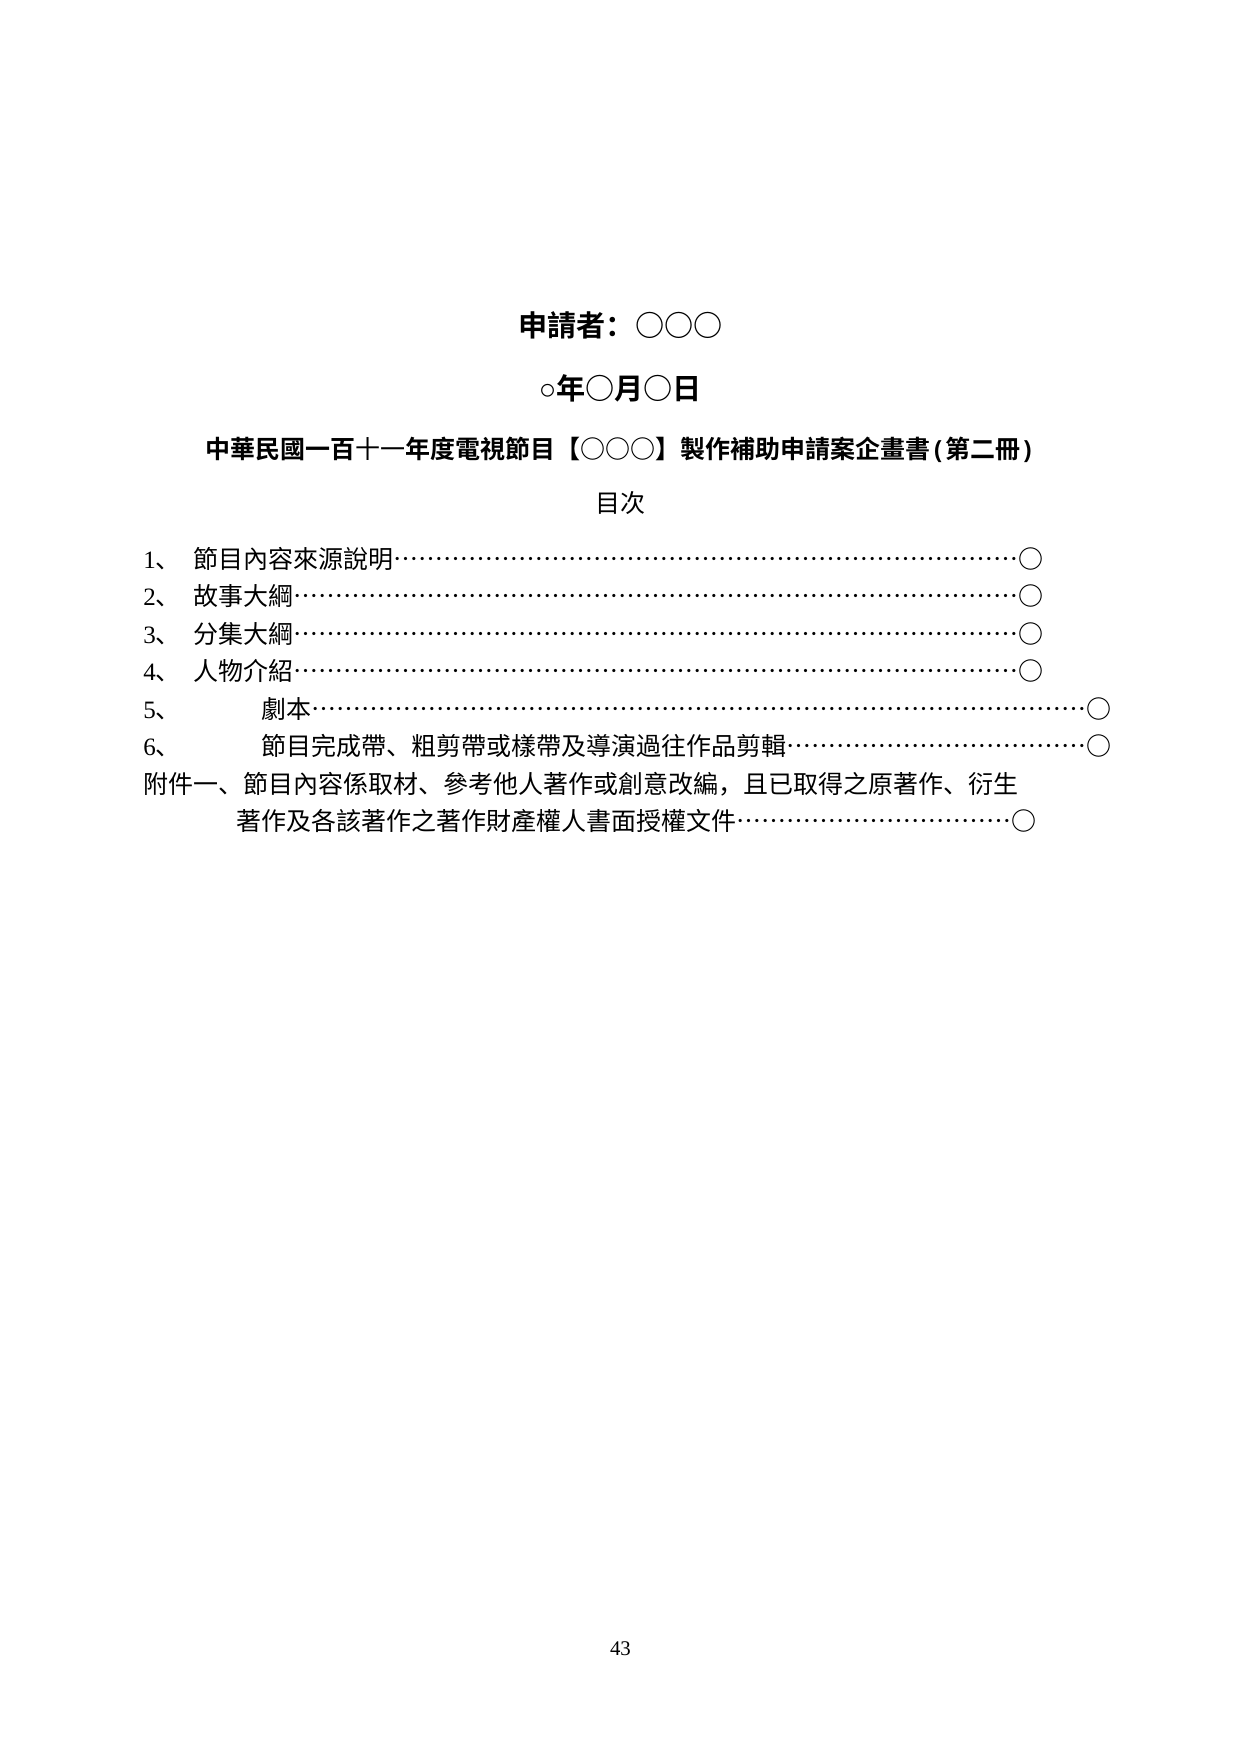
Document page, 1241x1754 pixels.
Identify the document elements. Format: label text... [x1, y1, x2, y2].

list 人物介紹……………………………………………………………………………○ [143, 651, 1122, 688]
text 申請者：○○○ [118, 302, 1122, 345]
text 附件一、節目內容係取材、參考他人著作或創意改編，且已取得之原著作、衍生 [143, 763, 1122, 801]
text ○年○月○日 [118, 366, 1122, 408]
list 節目完成帶、粗剪帶或樣帶及導演過往作品剪輯………………………………○ [143, 726, 1122, 763]
list 劇本…………………………………………………………………………………○ [143, 688, 1122, 726]
list 分集大綱……………………………………………………………………………○ [143, 613, 1122, 651]
list 節目內容來源說明…………………………………………………………………○ [143, 538, 1122, 576]
text 目次 [118, 484, 1122, 520]
text 中華民國一百十一年度電視節目【○○○】製作補助申請案企畫書(第二冊) [118, 429, 1122, 466]
list 故事大綱……………………………………………………………………………○ [143, 576, 1122, 613]
text 著作及各該著作之著作財產權人書面授權文件……………………………○ [236, 801, 1122, 838]
